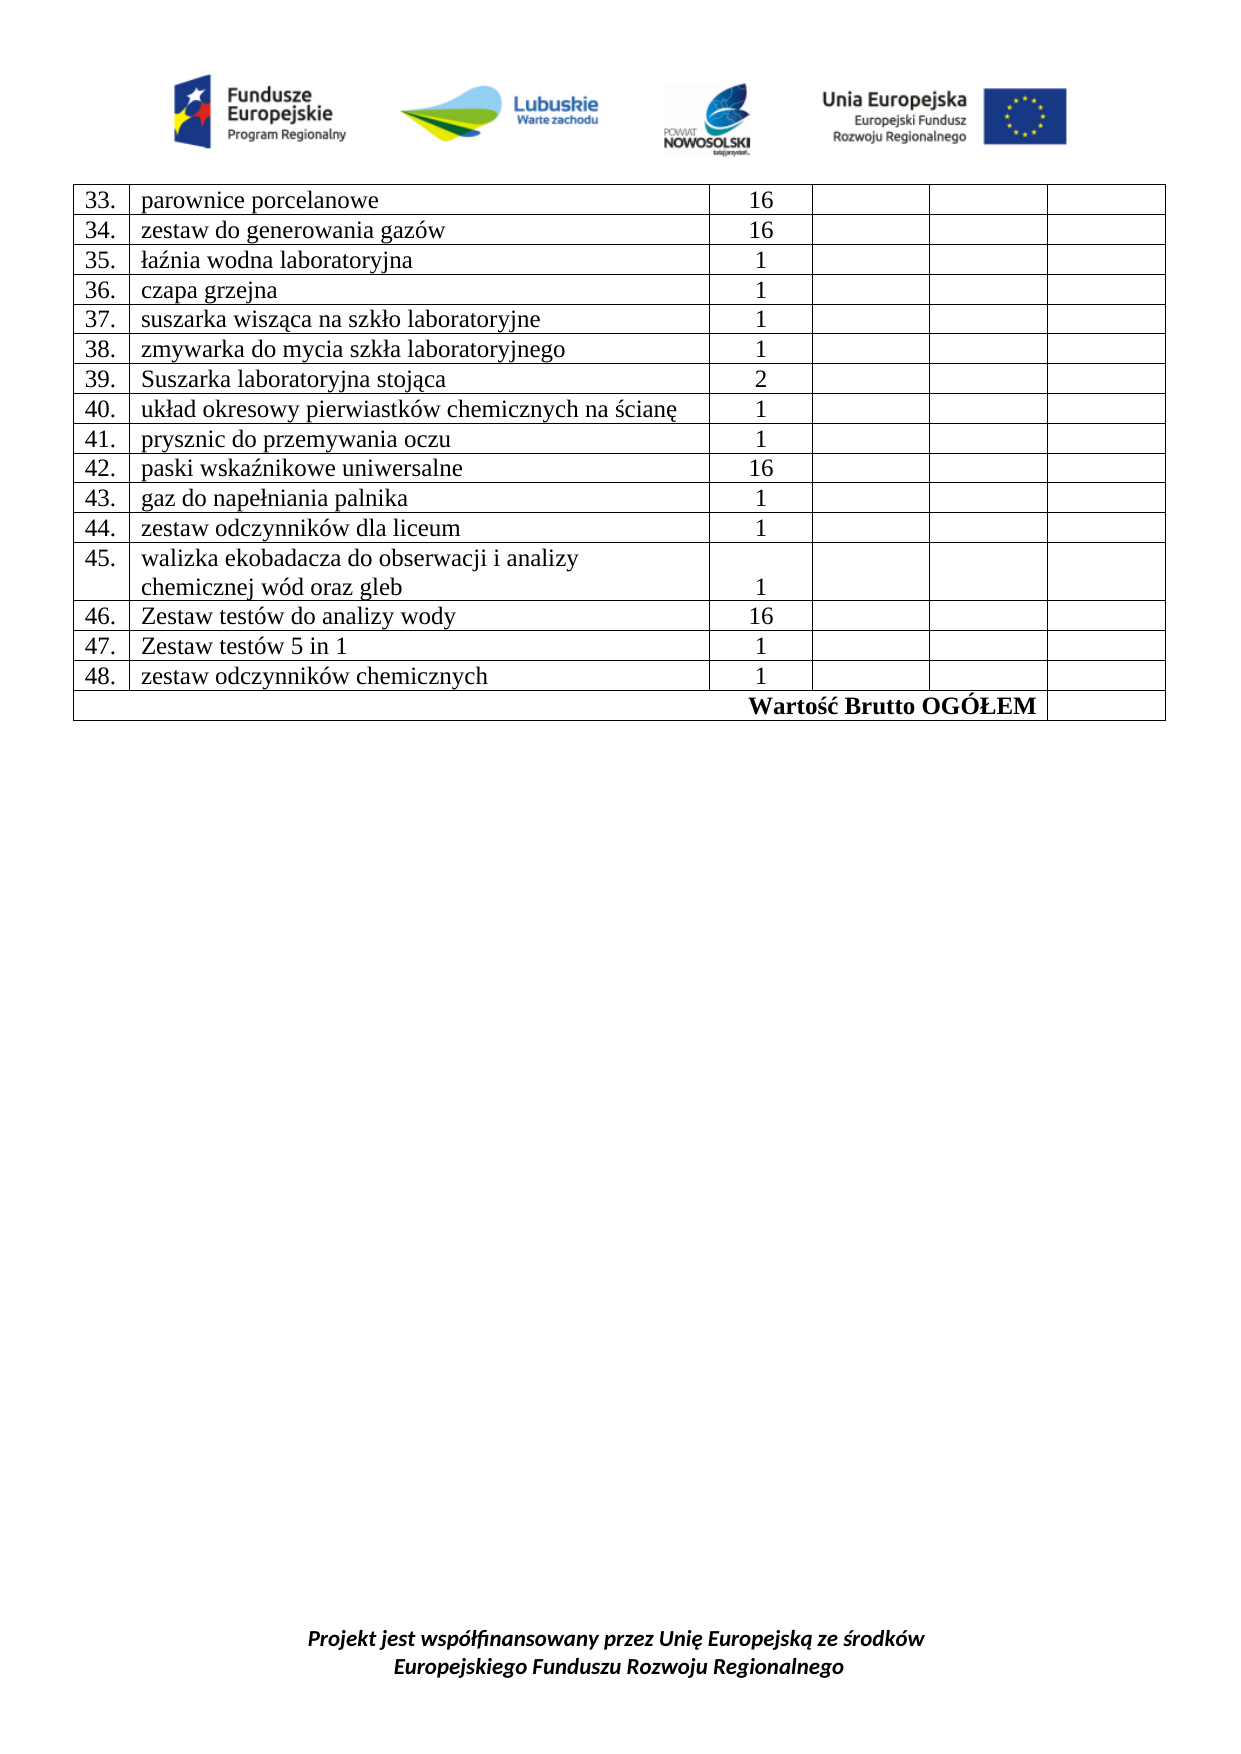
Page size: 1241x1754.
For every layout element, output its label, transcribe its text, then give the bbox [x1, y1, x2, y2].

table_cell [813, 334, 929, 363]
table_cell [813, 364, 929, 393]
table_cell 16 [710, 454, 812, 482]
table_cell [1048, 424, 1165, 452]
table_cell [930, 543, 1047, 600]
table_cell Wartość Brutto OGÓŁEM [74, 691, 1047, 719]
table_cell łaźnia wodna laboratoryjna [130, 245, 709, 274]
table_cell 16 [710, 185, 812, 214]
table_cell walizka ekobadacza do obserwacji i analizy chemicznej wód oraz gleb [130, 543, 709, 600]
table_cell [1048, 661, 1165, 690]
table_cell [813, 543, 929, 600]
table_cell 48. [74, 661, 129, 690]
table_cell 33. [74, 185, 129, 214]
table_cell [1048, 483, 1165, 512]
table_cell 1 [710, 483, 812, 512]
table_cell 45. [74, 543, 129, 600]
table_cell [1048, 364, 1165, 393]
table_cell 38. [74, 334, 129, 363]
table_cell prysznic do przemywania oczu [130, 424, 709, 452]
table_cell [1048, 691, 1165, 719]
table_cell 1 [710, 334, 812, 363]
table_cell [930, 215, 1047, 244]
table_cell [813, 483, 929, 512]
table_cell 39. [74, 364, 129, 393]
table_cell czapa grzejna [130, 275, 709, 303]
table_cell [930, 245, 1047, 274]
table_cell [1048, 394, 1165, 423]
table_cell 1 [710, 305, 812, 333]
table_cell suszarka wisząca na szkło laboratoryjne [130, 305, 709, 333]
table_cell [930, 513, 1047, 542]
table_cell [930, 454, 1047, 482]
table_cell [813, 185, 929, 214]
table_cell [1048, 601, 1165, 630]
table_cell [1048, 305, 1165, 333]
table_cell 1 [710, 424, 812, 452]
table_cell 1 [710, 631, 812, 660]
table_cell [1048, 543, 1165, 600]
table_cell [1048, 334, 1165, 363]
table_cell [930, 483, 1047, 512]
table_cell [813, 215, 929, 244]
table_cell Zestaw testów do analizy wody [130, 601, 709, 630]
table_cell 36. [74, 275, 129, 303]
table_cell [813, 424, 929, 452]
table_cell Zestaw testów 5 in 1 [130, 631, 709, 660]
table_cell 47. [74, 631, 129, 660]
table_cell parownice porcelanowe [130, 185, 709, 214]
table_cell zestaw odczynników chemicznych [130, 661, 709, 690]
table_cell Suszarka laboratoryjna stojąca [130, 364, 709, 393]
table_cell 2 [710, 364, 812, 393]
table_cell paski wskaźnikowe uniwersalne [130, 454, 709, 482]
table_cell 41. [74, 424, 129, 452]
table_cell [1048, 454, 1165, 482]
table_cell 42. [74, 454, 129, 482]
table_cell 16 [710, 215, 812, 244]
table_cell 44. [74, 513, 129, 542]
table_cell [1048, 185, 1165, 214]
table_cell [1048, 631, 1165, 660]
table_cell zestaw do generowania gazów [130, 215, 709, 244]
table_cell gaz do napełniania palnika [130, 483, 709, 512]
table_cell [813, 513, 929, 542]
table_cell zmywarka do mycia szkła laboratoryjnego [130, 334, 709, 363]
table_cell [930, 334, 1047, 363]
table_cell 1 [710, 661, 812, 690]
table_cell [1048, 245, 1165, 274]
table_cell [930, 275, 1047, 303]
table_cell [930, 424, 1047, 452]
table_cell 1 [710, 394, 812, 423]
table_cell [813, 601, 929, 630]
table_cell [930, 394, 1047, 423]
table_cell [930, 601, 1047, 630]
table_cell 16 [710, 601, 812, 630]
table_cell [813, 305, 929, 333]
table_cell 1 [710, 245, 812, 274]
table_cell 35. [74, 245, 129, 274]
table_cell 37. [74, 305, 129, 333]
table_cell [813, 275, 929, 303]
table_cell [930, 305, 1047, 333]
table_cell 1 [710, 275, 812, 303]
table_cell 43. [74, 483, 129, 512]
table_cell [813, 454, 929, 482]
table_cell 1 [710, 543, 812, 600]
table_cell [930, 364, 1047, 393]
table_cell [930, 661, 1047, 690]
table_cell [1048, 215, 1165, 244]
table_cell 46. [74, 601, 129, 630]
table_cell [1048, 275, 1165, 303]
table_cell [930, 631, 1047, 660]
table_cell [813, 245, 929, 274]
table_cell zestaw odczynników dla liceum [130, 513, 709, 542]
table_cell [1048, 513, 1165, 542]
table_cell układ okresowy pierwiastków chemicznych na ścianę [130, 394, 709, 423]
table_cell [930, 185, 1047, 214]
table_cell 34. [74, 215, 129, 244]
table_cell [813, 394, 929, 423]
table_cell [813, 631, 929, 660]
table_cell 40. [74, 394, 129, 423]
table_cell 1 [710, 513, 812, 542]
table_cell [813, 661, 929, 690]
